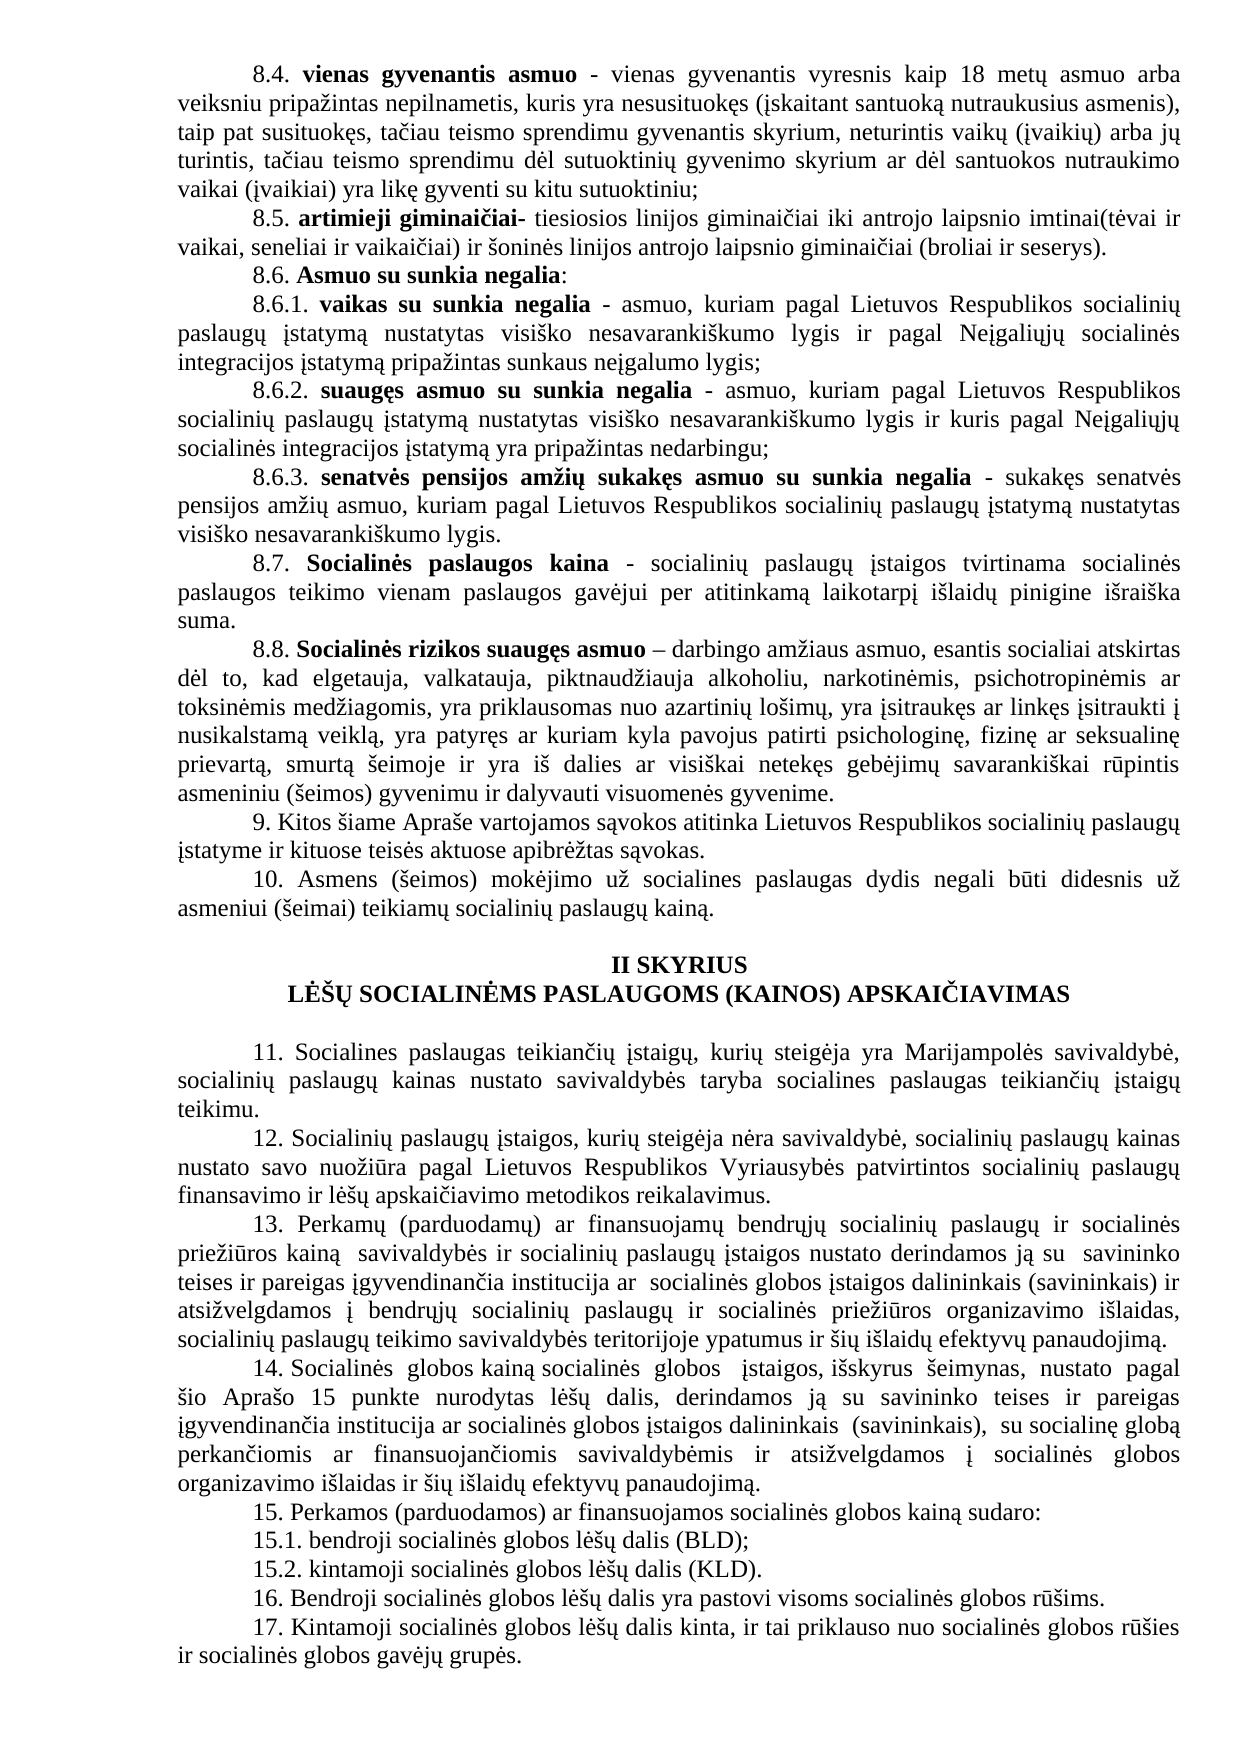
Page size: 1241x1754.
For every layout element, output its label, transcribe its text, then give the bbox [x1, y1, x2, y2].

text 8.8. Socialinės rizikos suaugęs asmuo – darbingo amžiaus asmuo, esantis socialiai atskirtas dėl to, kad elgetauja, valkatauja, piktnaudžiauja alkoholiu, narkotinėmis, psichotropinėmis ar toksinėmis medžiagomis, yra priklausomas nuo azartinių lošimų, yra įsitraukęs ar linkęs įsitraukti į nusikalstamą veiklą, yra patyręs ar kuriam kyla pavojus patirti psichologinę, fizinę ar seksualinę prievartą, smurtą šeimoje ir yra iš dalies ar visiškai netekęs gebėjimų savarankiškai rūpintis asmeniniu (šeimos) gyvenimu ir dalyvauti visuomenės gyvenime. [177, 634, 1181, 807]
text 8.7. Socialinės paslaugos kaina - socialinių paslaugų įstaigos tvirtinama socialinės paslaugos teikimo vienam paslaugos gavėjui per atitinkamą laikotarpį išlaidų pinigine išraiška suma. [177, 548, 1181, 634]
text 12. Socialinių paslaugų įstaigos, kurių steigėja nėra savivaldybė, socialinių paslaugų kainas nustato savo nuožiūra pagal Lietuvos Respublikos Vyriausybės patvirtintos socialinių paslaugų finansavimo ir lėšų apskaičiavimo metodikos reikalavimus. [177, 1123, 1181, 1209]
text 8.6.3. senatvės pensijos amžių sukakęs asmuo su sunkia negalia - sukakęs senatvės pensijos amžių asmuo, kuriam pagal Lietuvos Respublikos socialinių paslaugų įstatymą nustatytas visiško nesavarankiškumo lygis. [177, 462, 1181, 548]
text 10. Asmens (šeimos) mokėjimo už socialines paslaugas dydis negali būti didesnis už asmeniui (šeimai) teikiamų socialinių paslaugų kainą. [177, 864, 1181, 922]
text II SKYRIUS [177, 950, 1181, 979]
text 8.6.2. suaugęs asmuo su sunkia negalia - asmuo, kuriam pagal Lietuvos Respublikos socialinių paslaugų įstatymą nustatytas visiško nesavarankiškumo lygis ir kuris pagal Neįgaliųjų socialinės integracijos įstatymą yra pripažintas nedarbingu; [177, 375, 1181, 462]
text 14. Socialinės globos kainą socialinės globos įstaigos, išskyrus šeimynas, nustato pagal šio Aprašo 15 punkte nurodytas lėšų dalis, derindamos ją su savininko teises ir pareigas įgyvendinančia institucija ar socialinės globos įstaigos dalininkais (savininkais), su socialinę globą perkančiomis ar finansuojančiomis savivaldybėmis ir atsižvelgdamos į socialinės globos organizavimo išlaidas ir šių išlaidų efektyvų panaudojimą. [177, 1353, 1181, 1497]
text 17. Kintamoji socialinės globos lėšų dalis kinta, ir tai priklauso nuo socialinės globos rūšies ir socialinės globos gavėjų grupės. [177, 1612, 1181, 1669]
text 15.1. bendroji socialinės globos lėšų dalis (BLD); [177, 1525, 1181, 1554]
text 8.6.1. vaikas su sunkia negalia - asmuo, kuriam pagal Lietuvos Respublikos socialinių paslaugų įstatymą nustatytas visiško nesavarankiškumo lygis ir pagal Neįgaliųjų socialinės integracijos įstatymą pripažintas sunkaus neįgalumo lygis; [177, 289, 1181, 375]
text 9. Kitos šiame Apraše vartojamos sąvokos atitinka Lietuvos Respublikos socialinių paslaugų įstatyme ir kituose teisės aktuose apibrėžtas sąvokas. [177, 807, 1181, 864]
text LĖŠŲ SOCIALINĖMS PASLAUGOMS (KAINOS) APSKAIČIAVIMAS [177, 979, 1181, 1008]
text 15.2. kintamoji socialinės globos lėšų dalis (KLD). [177, 1554, 1181, 1583]
text 15. Perkamos (parduodamos) ar finansuojamos socialinės globos kainą sudaro: [177, 1497, 1181, 1525]
text 8.5. artimieji giminaičiai- tiesiosios linijos giminaičiai iki antrojo laipsnio imtinai(tėvai ir vaikai, seneliai ir vaikaičiai) ir šoninės linijos antrojo laipsnio giminaičiai (broliai ir seserys). [177, 203, 1181, 260]
text 11. Socialines paslaugas teikiančių įstaigų, kurių steigėja yra Marijampolės savivaldybė, socialinių paslaugų kainas nustato savivaldybės taryba socialines paslaugas teikiančių įstaigų teikimu. [177, 1037, 1181, 1123]
text 8.6. Asmuo su sunkia negalia: [177, 260, 1181, 289]
text 16. Bendroji socialinės globos lėšų dalis yra pastovi visoms socialinės globos rūšims. [177, 1583, 1181, 1612]
text 8.4. vienas gyvenantis asmuo - vienas gyvenantis vyresnis kaip 18 metų asmuo arba veiksniu pripažintas nepilnametis, kuris yra nesusituokęs (įskaitant santuoką nutraukusius asmenis), taip pat susituokęs, tačiau teismo sprendimu gyvenantis skyrium, neturintis vaikų (įvaikių) arba jų turintis, tačiau teismo sprendimu dėl sutuoktinių gyvenimo skyrium ar dėl santuokos nutraukimo vaikai (įvaikiai) yra likę gyventi su kitu sutuoktiniu; [177, 59, 1181, 203]
text 13. Perkamų (parduodamų) ar finansuojamų bendrųjų socialinių paslaugų ir socialinės priežiūros kainą savivaldybės ir socialinių paslaugų įstaigos nustato derindamos ją su savininko teises ir pareigas įgyvendinančia institucija ar socialinės globos įstaigos dalininkais (savininkais) ir atsižvelgdamos į bendrųjų socialinių paslaugų ir socialinės priežiūros organizavimo išlaidas, socialinių paslaugų teikimo savivaldybės teritorijoje ypatumus ir šių išlaidų efektyvų panaudojimą. [177, 1209, 1181, 1353]
